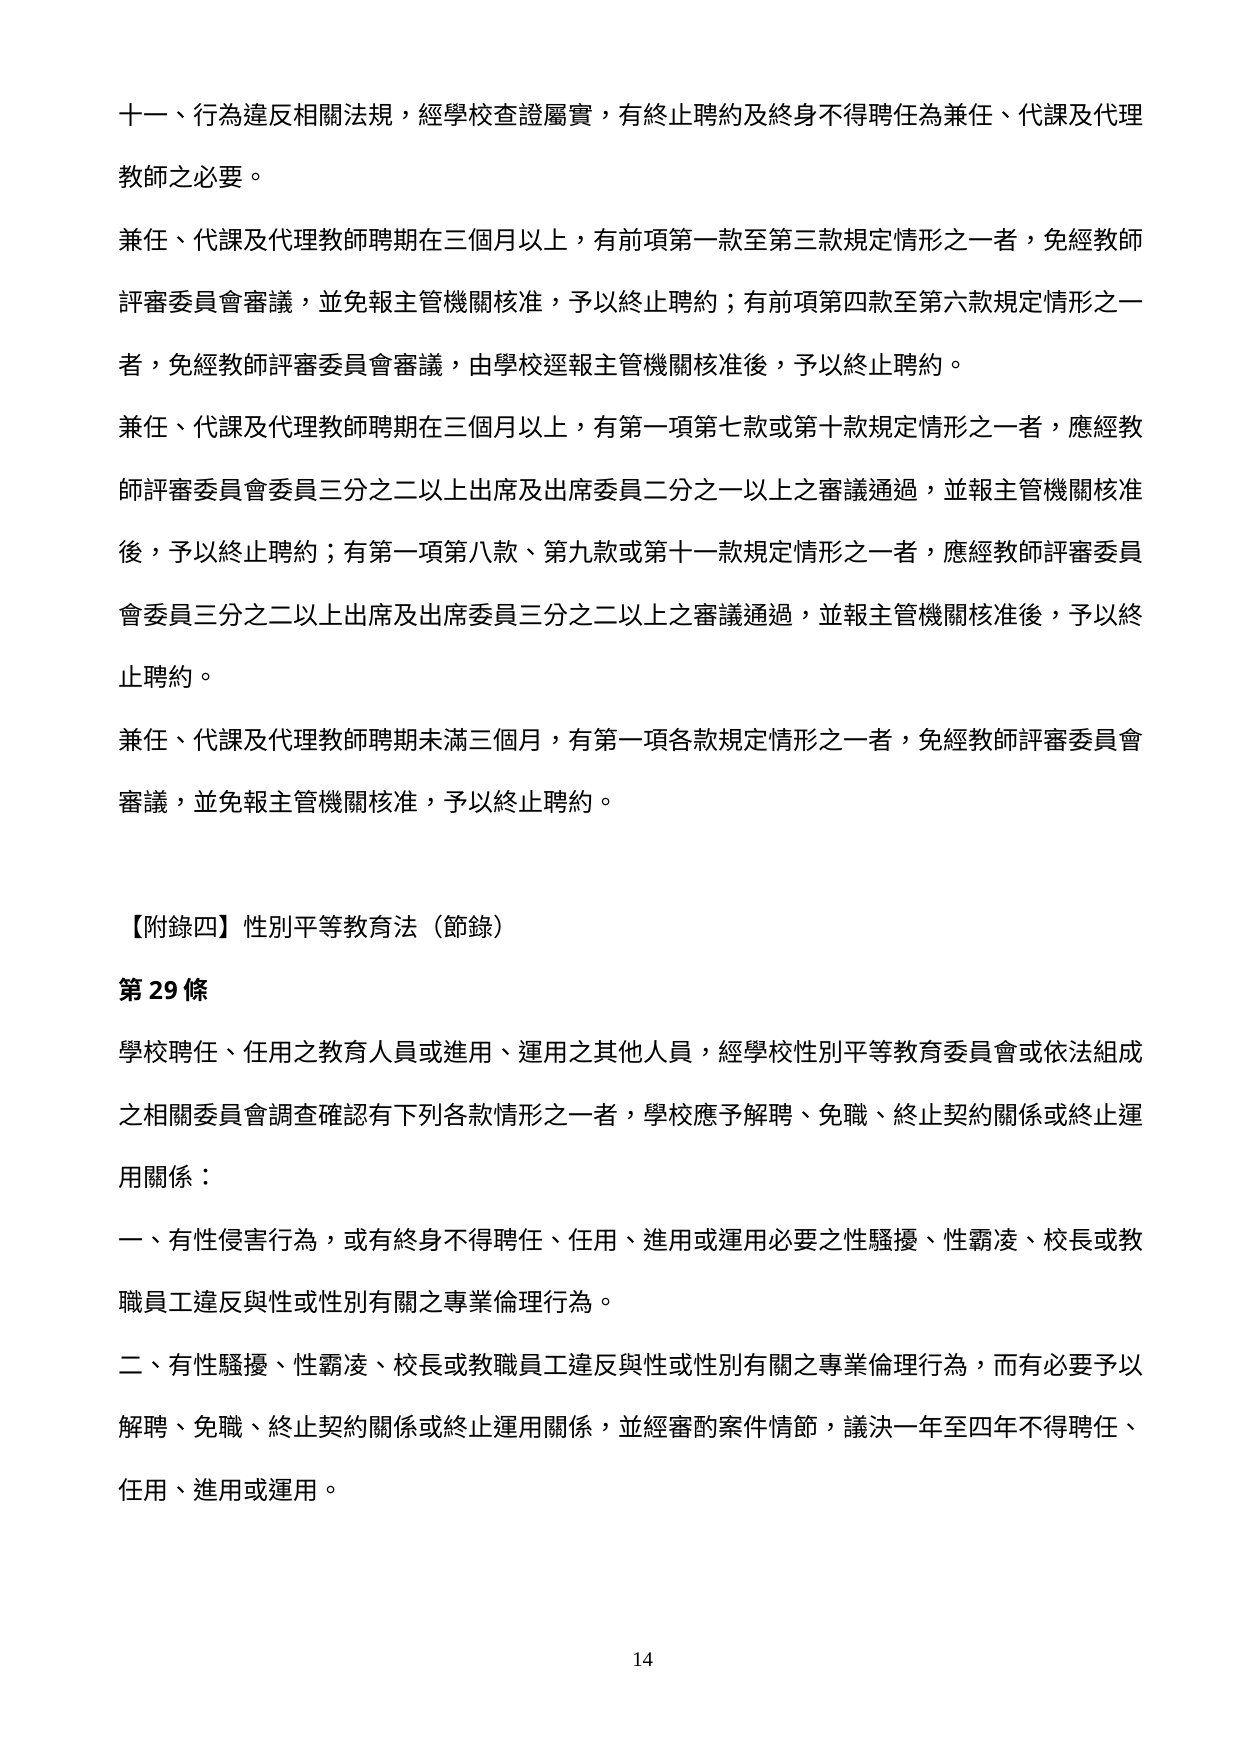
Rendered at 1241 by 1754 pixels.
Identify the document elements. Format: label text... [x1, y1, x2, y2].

text 兼任、代課及代理教師聘期未滿三個月，有第一項各款規定情形之一者，免經教師評審委員會審議，並免報主管機關核准，予以終止聘約。 [118, 697, 1167, 822]
text 十一、行為違反相關法規，經學校查證屬實，有終止聘約及終身不得聘任為兼任、代課及代理教師之必要。 [118, 72, 1167, 197]
text 一、有性侵害行為，或有終身不得聘任、任用、進用或運用必要之性騷擾、性霸凌、校長或教職員工違反與性或性別有關之專業倫理行為。 [118, 1197, 1167, 1322]
text 兼任、代課及代理教師聘期在三個月以上，有第一項第七款或第十款規定情形之一者，應經教師評審委員會委員三分之二以上出席及出席委員二分之一以上之審議通過，並報主管機關核准後，予以終止聘約；有第一項第八款、第九款或第十一款規定情形之一者，應經教師評審委員會委員三分之二以上出席及出席委員三分之二以上之審議通過，並報主管機關核准後，予以終止聘約。 [118, 384, 1167, 697]
text 兼任、代課及代理教師聘期在三個月以上，有前項第一款至第三款規定情形之一者，免經教師評審委員會審議，並免報主管機關核准，予以終止聘約；有前項第四款至第六款規定情形之一者，免經教師評審委員會審議，由學校逕報主管機關核准後，予以終止聘約。 [118, 197, 1167, 384]
text 【附錄四】性別平等教育法（節錄） [118, 884, 1167, 947]
text 二、有性騷擾、性霸凌、校長或教職員工違反與性或性別有關之專業倫理行為，而有必要予以解聘、免職、終止契約關係或終止運用關係，並經審酌案件情節，議決一年至四年不得聘任、任用、進用或運用。 [118, 1322, 1167, 1509]
text 學校聘任、任用之教育人員或進用、運用之其他人員，經學校性別平等教育委員會或依法組成之相關委員會調查確認有下列各款情形之一者，學校應予解聘、免職、終止契約關係或終止運用關係： [118, 1009, 1167, 1197]
text 第29條 [118, 947, 1167, 1009]
